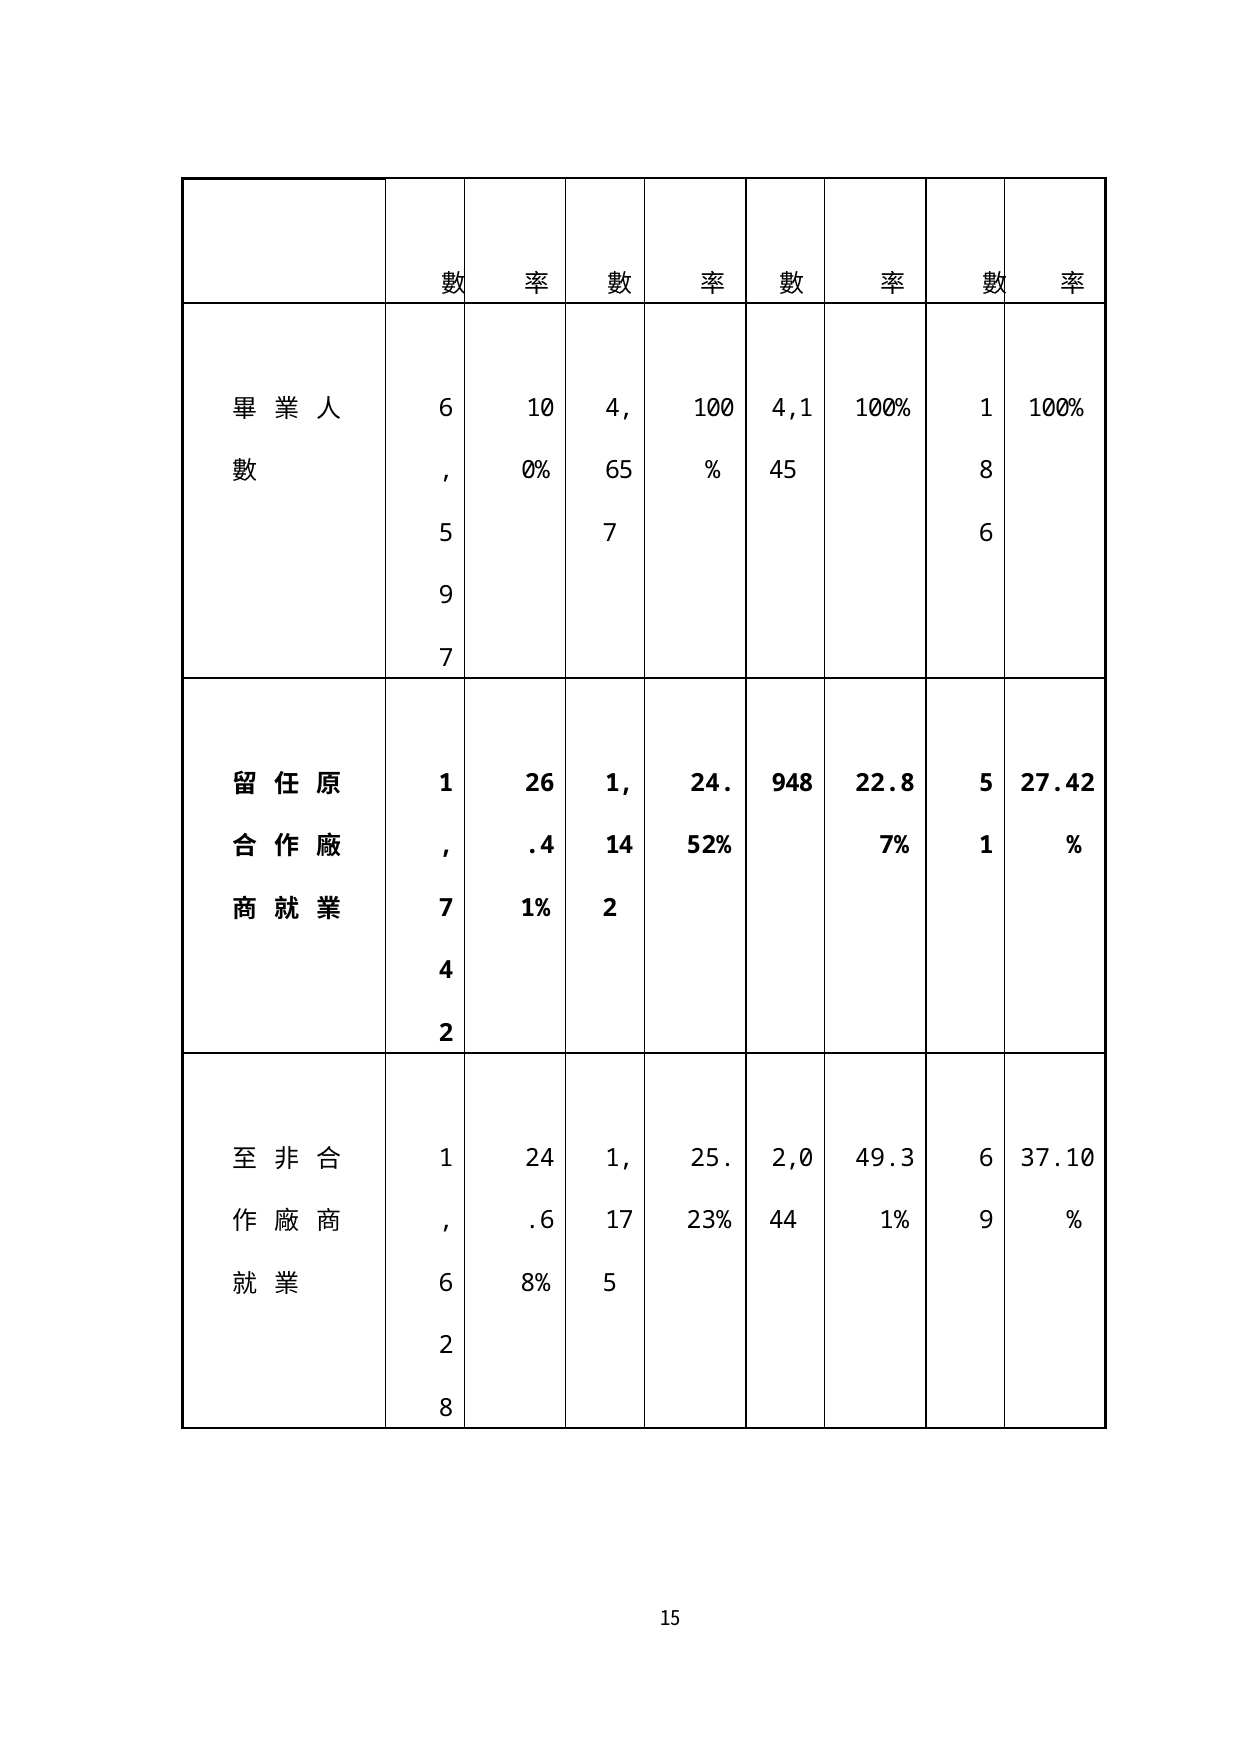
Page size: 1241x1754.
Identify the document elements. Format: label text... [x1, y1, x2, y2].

table_cell 37.10% [1005, 1054, 1104, 1427]
table_cell 948 [747, 679, 824, 1052]
table_cell 率 [1005, 179, 1104, 302]
table_cell 1,742 [386, 679, 464, 1052]
table_cell 率 [465, 179, 565, 302]
table_cell 留任原合作廠商就業 [184, 679, 385, 1052]
table_cell 人數 [927, 179, 1004, 302]
table_cell 69 [927, 1054, 1004, 1427]
table_cell 22.87% [825, 679, 925, 1052]
table_cell 100% [645, 304, 745, 677]
table_cell 數 [747, 179, 824, 302]
table_cell 6,597 [386, 304, 464, 677]
table_cell 1,628 [386, 1054, 464, 1427]
table_cell 率 [645, 179, 745, 302]
table_cell 數 [386, 179, 464, 302]
table_cell 畢業人數 [184, 304, 385, 677]
table_cell 率 [825, 179, 925, 302]
table_cell 數 [566, 179, 644, 302]
table_cell 24.52% [645, 679, 745, 1052]
table_cell [184, 180, 385, 302]
table_cell 186 [927, 304, 1004, 677]
table_cell 人數 [992, 281, 1000, 292]
table_cell 24.68% [465, 1054, 565, 1427]
table_cell 1,175 [566, 1054, 644, 1427]
table_cell 51 [927, 679, 1004, 1052]
table_cell 1,142 [566, 679, 644, 1052]
table_cell 100% [825, 304, 925, 677]
table_cell 26.41% [465, 679, 565, 1052]
table_cell 至非合作廠商就業 [184, 1054, 385, 1427]
table_cell 2,044 [747, 1054, 824, 1427]
table_cell 100% [1005, 304, 1104, 677]
table_cell 25.23% [645, 1054, 745, 1427]
table_cell 27.42% [1005, 679, 1104, 1052]
table_cell 4,657 [566, 304, 644, 677]
table_cell 100% [465, 304, 565, 677]
table_cell 49.31% [825, 1054, 925, 1427]
table_cell 4,145 [747, 304, 824, 677]
